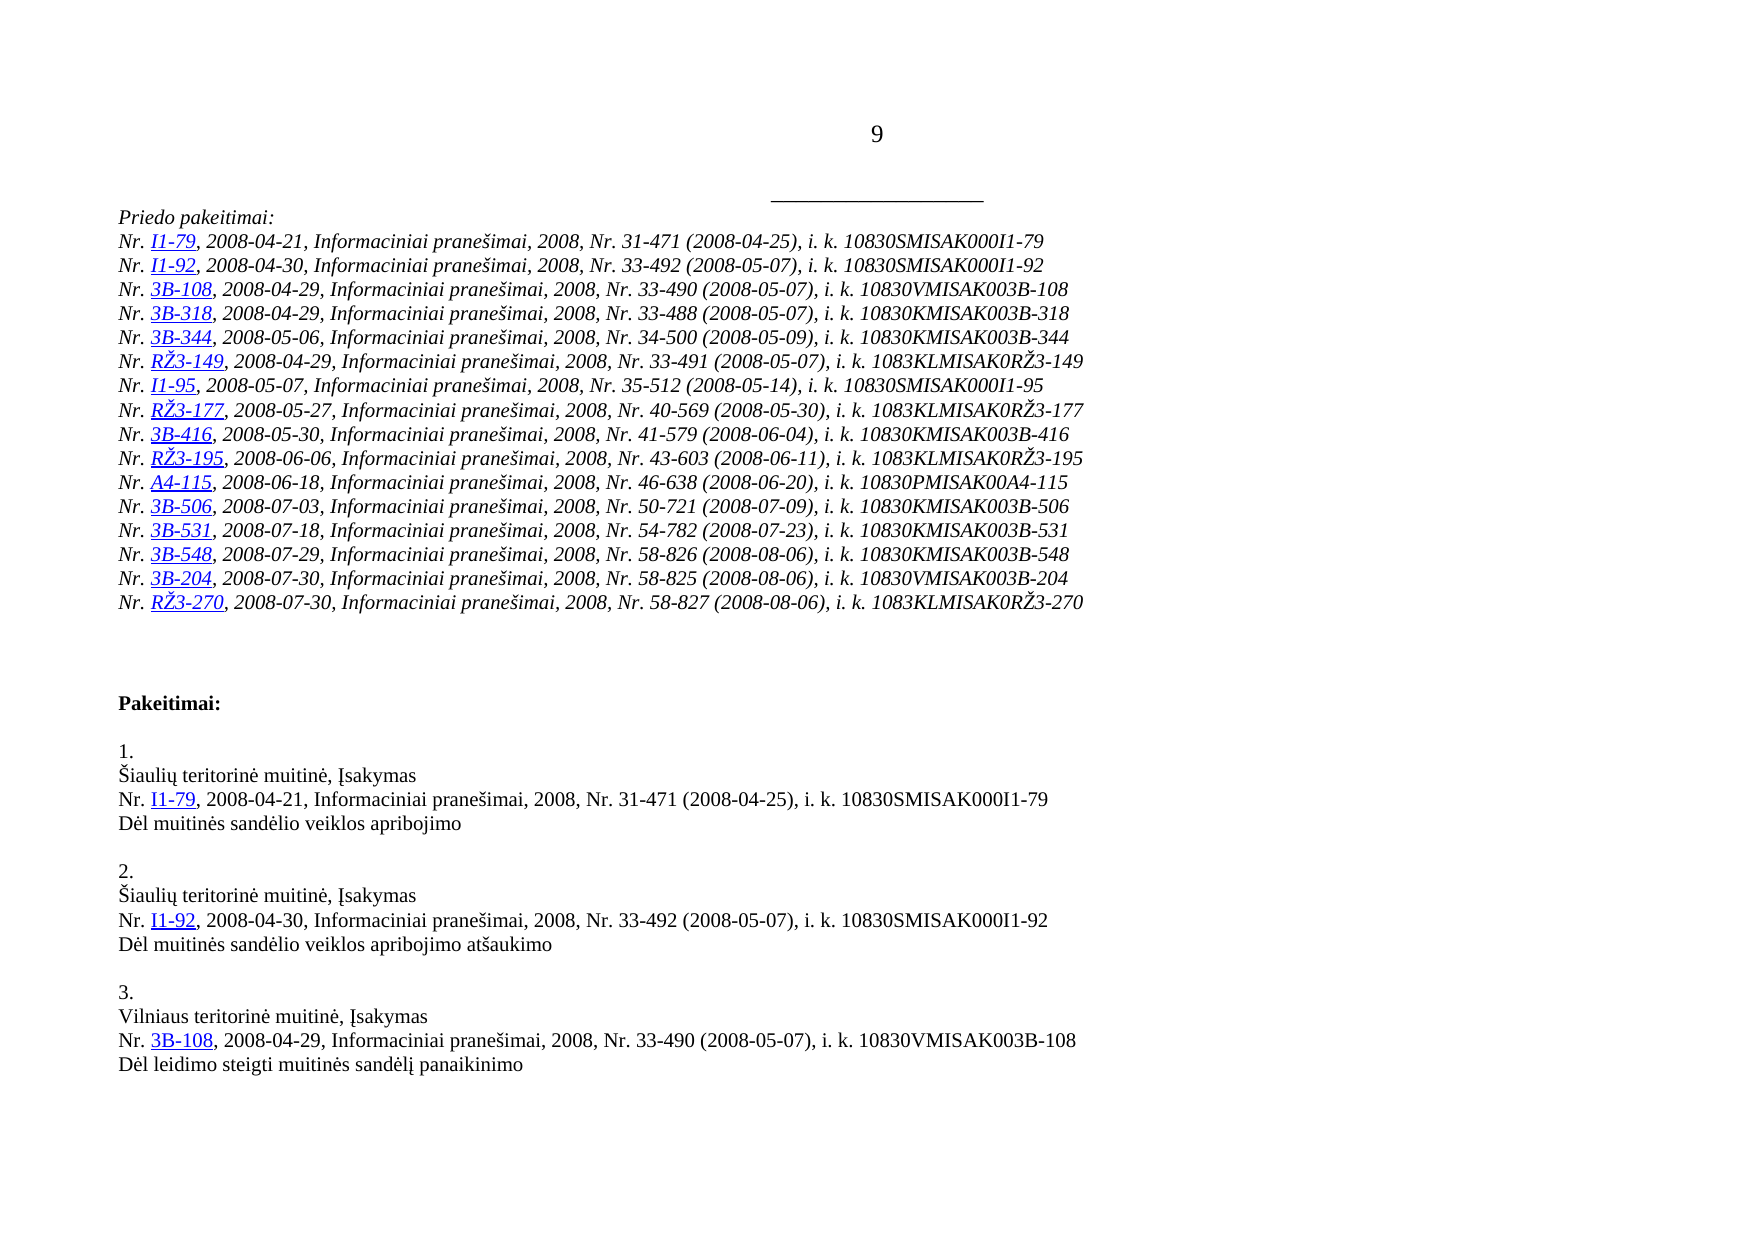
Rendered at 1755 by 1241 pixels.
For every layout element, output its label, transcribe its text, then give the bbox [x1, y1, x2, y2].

text 1. [118, 739, 1636, 763]
text 3. [118, 980, 1636, 1004]
text Nr. I1-92, 2008-04-30, Informaciniai pranešimai, 2008, Nr. 33-492 (2008-05-07), i. k. 10830SMISAK000I1-92 [118, 907, 1636, 932]
text Dėl muitinės sandėlio veiklos apribojimo [118, 811, 1636, 835]
text Nr. 3B-548, 2008-07-29, Informaciniai pranešimai, 2008, Nr. 58-826 (2008-08-06), i. k. 10830KMISAK003B-548 [118, 542, 1636, 566]
text Šiaulių teritorinė muitinė, Įsakymas [118, 883, 1636, 907]
text Nr. 3B-506, 2008-07-03, Informaciniai pranešimai, 2008, Nr. 50-721 (2008-07-09), i. k. 10830KMISAK003B-506 [118, 494, 1636, 518]
text Nr. 3B-108, 2008-04-29, Informaciniai pranešimai, 2008, Nr. 33-490 (2008-05-07), i. k. 10830VMISAK003B-108 [118, 1028, 1636, 1052]
text Nr. I1-79, 2008-04-21, Informaciniai pranešimai, 2008, Nr. 31-471 (2008-04-25), i. k. 10830SMISAK000I1-79 [118, 787, 1636, 811]
text Nr. 3B-531, 2008-07-18, Informaciniai pranešimai, 2008, Nr. 54-782 (2008-07-23), i. k. 10830KMISAK003B-531 [118, 518, 1636, 542]
text Nr. RŽ3-177, 2008-05-27, Informaciniai pranešimai, 2008, Nr. 40-569 (2008-05-30), i. k. 1083KLMISAK0RŽ3-177 [118, 397, 1636, 422]
text Šiaulių teritorinė muitinė, Įsakymas [118, 763, 1636, 787]
text Nr. 3B-204, 2008-07-30, Informaciniai pranešimai, 2008, Nr. 58-825 (2008-08-06), i. k. 10830VMISAK003B-204 [118, 566, 1636, 590]
text Nr. A4-115, 2008-06-18, Informaciniai pranešimai, 2008, Nr. 46-638 (2008-06-20), i. k. 10830PMISAK00A4-115 [118, 470, 1636, 494]
text Nr. I1-92, 2008-04-30, Informaciniai pranešimai, 2008, Nr. 33-492 (2008-05-07), i. k. 10830SMISAK000I1-92 [118, 253, 1636, 277]
text Nr. 3B-108, 2008-04-29, Informaciniai pranešimai, 2008, Nr. 33-490 (2008-05-07), i. k. 10830VMISAK003B-108 [118, 277, 1636, 301]
text Priedo pakeitimai: [118, 205, 1636, 229]
text Nr. 3B-344, 2008-05-06, Informaciniai pranešimai, 2008, Nr. 34-500 (2008-05-09), i. k. 10830KMISAK003B-344 [118, 325, 1636, 349]
text Nr. 3B-318, 2008-04-29, Informaciniai pranešimai, 2008, Nr. 33-488 (2008-05-07), i. k. 10830KMISAK003B-318 [118, 301, 1636, 325]
text Nr. I1-95, 2008-05-07, Informaciniai pranešimai, 2008, Nr. 35-512 (2008-05-14), i. k. 10830SMISAK000I1-95 [118, 373, 1636, 397]
text Nr. RŽ3-195, 2008-06-06, Informaciniai pranešimai, 2008, Nr. 43-603 (2008-06-11), i. k. 1083KLMISAK0RŽ3-195 [118, 446, 1636, 470]
text Dėl muitinės sandėlio veiklos apribojimo atšaukimo [118, 932, 1636, 956]
text Pakeitimai: [118, 691, 1636, 715]
text Nr. 3B-416, 2008-05-30, Informaciniai pranešimai, 2008, Nr. 41-579 (2008-06-04), i. k. 10830KMISAK003B-416 [118, 422, 1636, 446]
text Nr. RŽ3-149, 2008-04-29, Informaciniai pranešimai, 2008, Nr. 33-491 (2008-05-07), i. k. 1083KLMISAK0RŽ3-149 [118, 349, 1636, 373]
text 2. [118, 859, 1636, 883]
text Nr. RŽ3-270, 2008-07-30, Informaciniai pranešimai, 2008, Nr. 58-827 (2008-08-06), i. k. 1083KLMISAK0RŽ3-270 [118, 590, 1636, 614]
text _________________ [118, 176, 1636, 205]
text Vilniaus teritorinė muitinė, Įsakymas [118, 1004, 1636, 1028]
text Dėl leidimo steigti muitinės sandėlį panaikinimo [118, 1052, 1636, 1076]
text Nr. I1-79, 2008-04-21, Informaciniai pranešimai, 2008, Nr. 31-471 (2008-04-25), i. k. 10830SMISAK000I1-79 [118, 229, 1636, 253]
